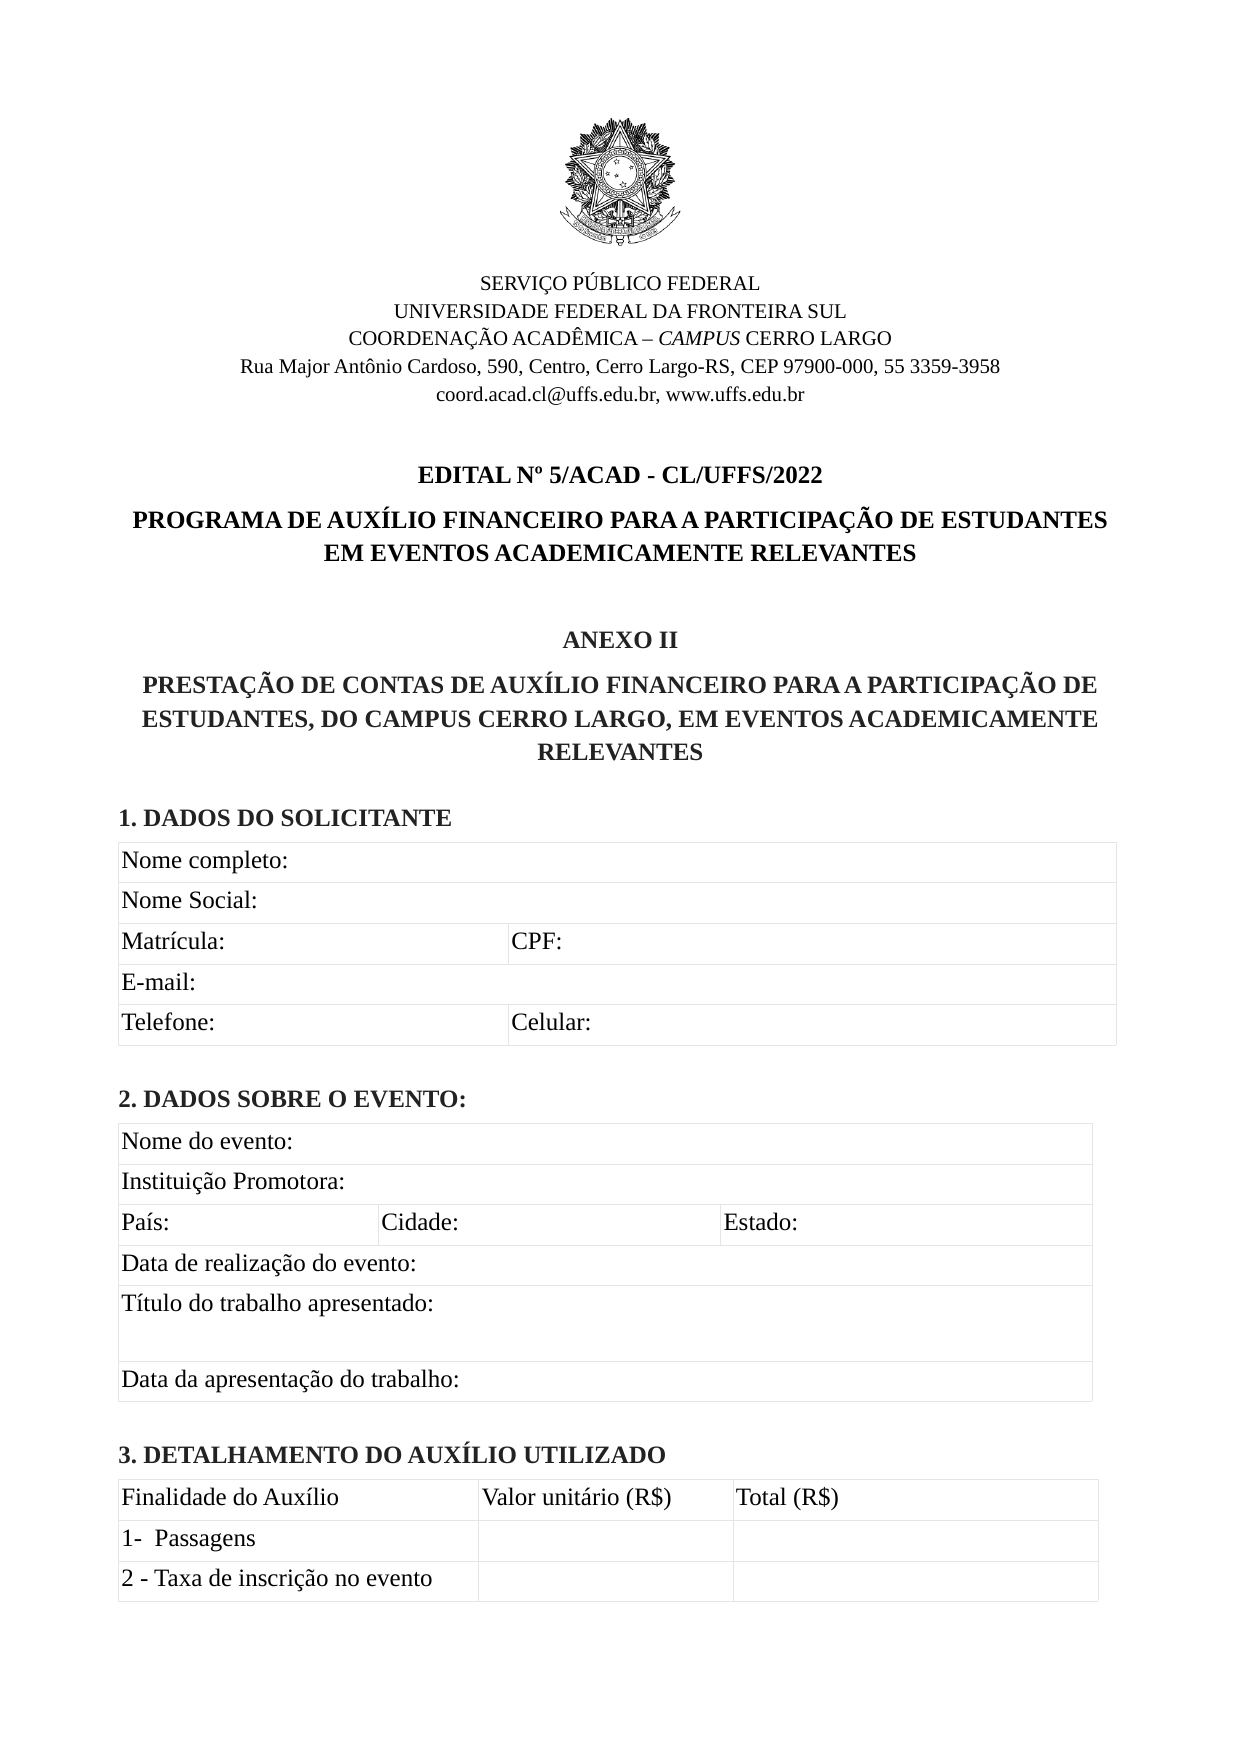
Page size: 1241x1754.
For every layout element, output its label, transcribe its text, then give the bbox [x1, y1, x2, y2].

table_cell Data da apresentação do trabalho: [119, 1362, 1092, 1401]
text ANEXO II [118, 625, 1122, 654]
text Rua Major Antônio Cardoso, 590, Centro, Cerro Largo-RS, CEP 97900-000, 55 3359-3958 [118, 354, 1122, 378]
table_cell Matrícula: [119, 924, 508, 963]
table_header Valor unitário (R$) [479, 1480, 733, 1520]
table_cell Telefone: [119, 1005, 508, 1045]
table_cell Estado: [721, 1205, 1092, 1245]
text EDITAL Nº 5/ACAD - CL/UFFS/2022 [118, 460, 1122, 489]
text COORDENAÇÃO ACADÊMICA – CAMPUS CERRO LARGO [118, 326, 1122, 350]
table_header Nome do evento: [119, 1124, 1092, 1163]
table_cell CPF: [509, 924, 1116, 963]
table_cell Instituição Promotora: [119, 1165, 1092, 1204]
table_cell Nome Social: [119, 883, 1116, 923]
table_cell [734, 1562, 1098, 1601]
text 1. DADOS DO SOLICITANTE [118, 803, 1122, 831]
text 3. DETALHAMENTO DO AUXÍLIO UTILIZADO [118, 1440, 1122, 1469]
text PROGRAMA DE AUXÍLIO FINANCEIRO PARA A PARTICIPAÇÃO DE ESTUDANTES EM EVENTOS ACADEMICAMENTE RELEVANTES [118, 505, 1122, 567]
text PRESTAÇÃO DE CONTAS DE AUXÍLIO FINANCEIRO PARA A PARTICIPAÇÃO DE ESTUDANTES, DO CAMPUS CERRO LARGO, EM EVENTOS ACADEMICAMENTE RELEVANTES [118, 671, 1122, 765]
table_cell [479, 1521, 733, 1561]
text coord.acad.cl@uffs.edu.br, www.uffs.edu.br [118, 381, 1122, 406]
table_cell E-mail: [119, 965, 1116, 1004]
table_header Nome completo: [119, 843, 1116, 882]
table_cell Título do trabalho apresentado: [119, 1286, 1092, 1361]
text 2. DADOS SOBRE O EVENTO: [118, 1084, 1122, 1113]
table_cell Celular: [509, 1005, 1116, 1045]
table_header Finalidade do Auxílio [119, 1480, 478, 1520]
table_cell Data de realização do evento: [119, 1246, 1092, 1285]
table_cell Cidade: [379, 1205, 720, 1245]
table_header Total (R$) [734, 1480, 1098, 1520]
table_cell [734, 1521, 1098, 1561]
table_cell 1- Passagens [119, 1521, 478, 1561]
table_cell País: [119, 1205, 378, 1245]
text UNIVERSIDADE FEDERAL DA FRONTEIRA SUL [118, 299, 1122, 323]
table_cell [479, 1562, 733, 1601]
table_cell 2 - Taxa de inscrição no evento [119, 1562, 478, 1601]
text SERVIÇO PÚBLICO FEDERAL [118, 271, 1122, 295]
